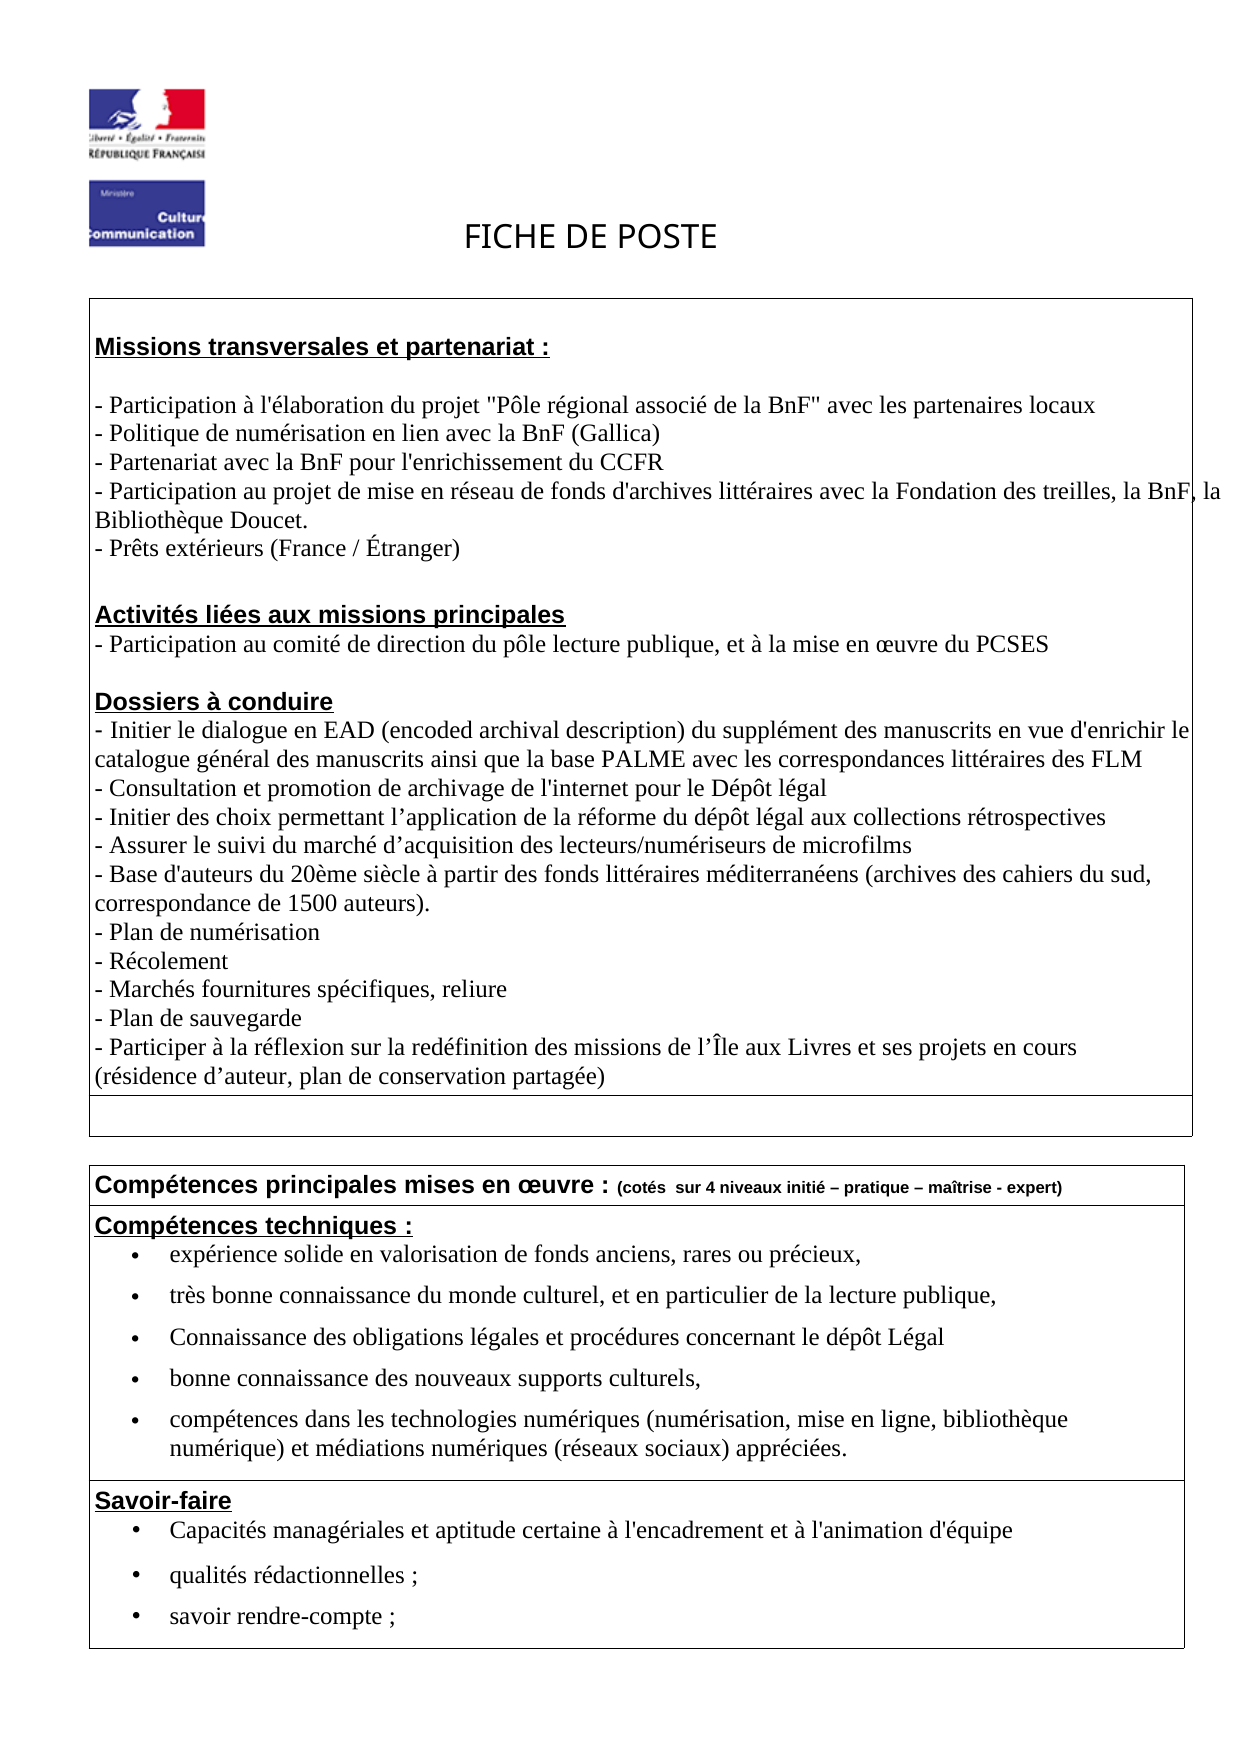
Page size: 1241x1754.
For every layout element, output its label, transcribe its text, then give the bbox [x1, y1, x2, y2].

table_header Compétences principales mises en œuvre : (cotés sur 4 niveaux initié – pratique – maîtrise - expert) [90, 1166, 1184, 1205]
table_cell Compétences techniques : expérience solide en valorisation de fonds anciens, rares ou précieux, très bonne connaissance du monde culturel, et en particulier de la lecture publique, Connaissance des obligations légales et procédures concernant le dépôt Légal bonne connaissance des nouveaux supports culturels, compétences dans les technologies numériques (numérisation, mise en ligne, bibliothèque numérique) et médiations numériques (réseaux sociaux) appréciées. [90, 1206, 1184, 1480]
picture [88, 88, 206, 248]
table_header Placé(e) sous l’autorité directe du responsable de la bibliothèque de l’Alcazar, le ou la titulaire aura la responsabilité de : - encadrer la division Patrimoine de l’Alcazar, et animer l’équipe rattachée à cette division (25 agents dont 4 cadres A/A+), qui comprend : les fonds rares et précieux, les collections de conservation du 20ème siècle, le dépôt légal imprimeur, le fonds régional ancien et actuel avec une partie de ce fonds en salle de lecture publique, le fonds patrimonial jeunesse ; - formaliser la politique patrimoniale de l’établissement, et notamment le volet enrichissement des fonds rares et précieux, du fonds patrimonial jeunesse, du fonds local régional ; - piloter la mise en œuvre de la réforme du dépôt légal imprimeur ; - concevoir et mettre en œuvre un plan de conservation physique des documents, en particulier des fonds rares et précieux, mais aussi des autres fonds patrimoniaux, sur le plan curatif et préventif. Cela inclura de soumettre des propositions de restauration des documents, et de participer activement à l’évolution bâtimentaire permettant une bonne préservation de ces fonds. Écrire le plan de sauvegarde des fonds patrimoniaux ; - mise en ligne des fonds numérisés ; - développer des partenariats (BnF, acteurs régionaux et nationaux divers), afin d’assurer une coordination de la conservation partagée locale et nationale (périodiques, BD…). Participer aux réseaux scientifiques, régionaux, nationaux et internationaux dans le domaine de la médiation des savoirs ; - assurer une valorisation des fonds auprès du public et des professionnels : expositions, conférences, visites guidées, présence sur internet et les réseaux sociaux… - initier des chantiers de signalement : manuscrits, divers supports arrivés au titre du dépôt légal, en cohérence avec la transition bibliographique ; - piloter, en lien avec les équipes supports du pôle lecture publique et de la Ville, la gestion financière et administrative de ces activités ; Missions transversales et partenariat : - Participation à l'élaboration du projet "Pôle régional associé de la BnF" avec les partenaires locaux - Politique de numérisation en lien avec la BnF (Gallica) - Partenariat avec la BnF pour l'enrichissement du CCFR - Participation au projet de mise en réseau de fonds d'archives littéraires avec la Fondation des treilles, la BnF, la Bibliothèque Doucet. - Prêts extérieurs (France / Étranger) Activités liées aux missions principales - Participation au comité de direction du pôle lecture publique, et à la mise en œuvre du PCSES Dossiers à conduire - Initier le dialogue en EAD (encoded archival description) du supplément des manuscrits en vue d'enrichir le catalogue général des manuscrits ainsi que la base PALME avec les correspondances littéraires des FLM - Consultation et promotion de archivage de l'internet pour le Dépôt légal - Initier des choix permettant l’application de la réforme du dépôt légal aux collections rétrospectives - Assurer le suivi du marché d’acquisition des lecteurs/numériseurs de microfilms - Base d'auteurs du 20ème siècle à partir des fonds littéraires méditerranéens (archives des cahiers du sud, correspondance de 1500 auteurs). - Plan de numérisation - Récolement - Marchés fournitures spécifiques, reliure - Plan de sauvegarde - Participer à la réflexion sur la redéfinition des missions de l’Île aux Livres et ses projets en cours (résidence d’auteur, plan de conservation partagée) [90, 299, 1192, 1095]
table_cell Savoir-faire Capacités managériales et aptitude certaine à l'encadrement et à l'animation d'équipe qualités rédactionnelles ; savoir rendre-compte ; savoir intervenir en public ; savoir négocier [90, 1481, 1184, 1648]
table_cell [90, 1096, 1192, 1136]
